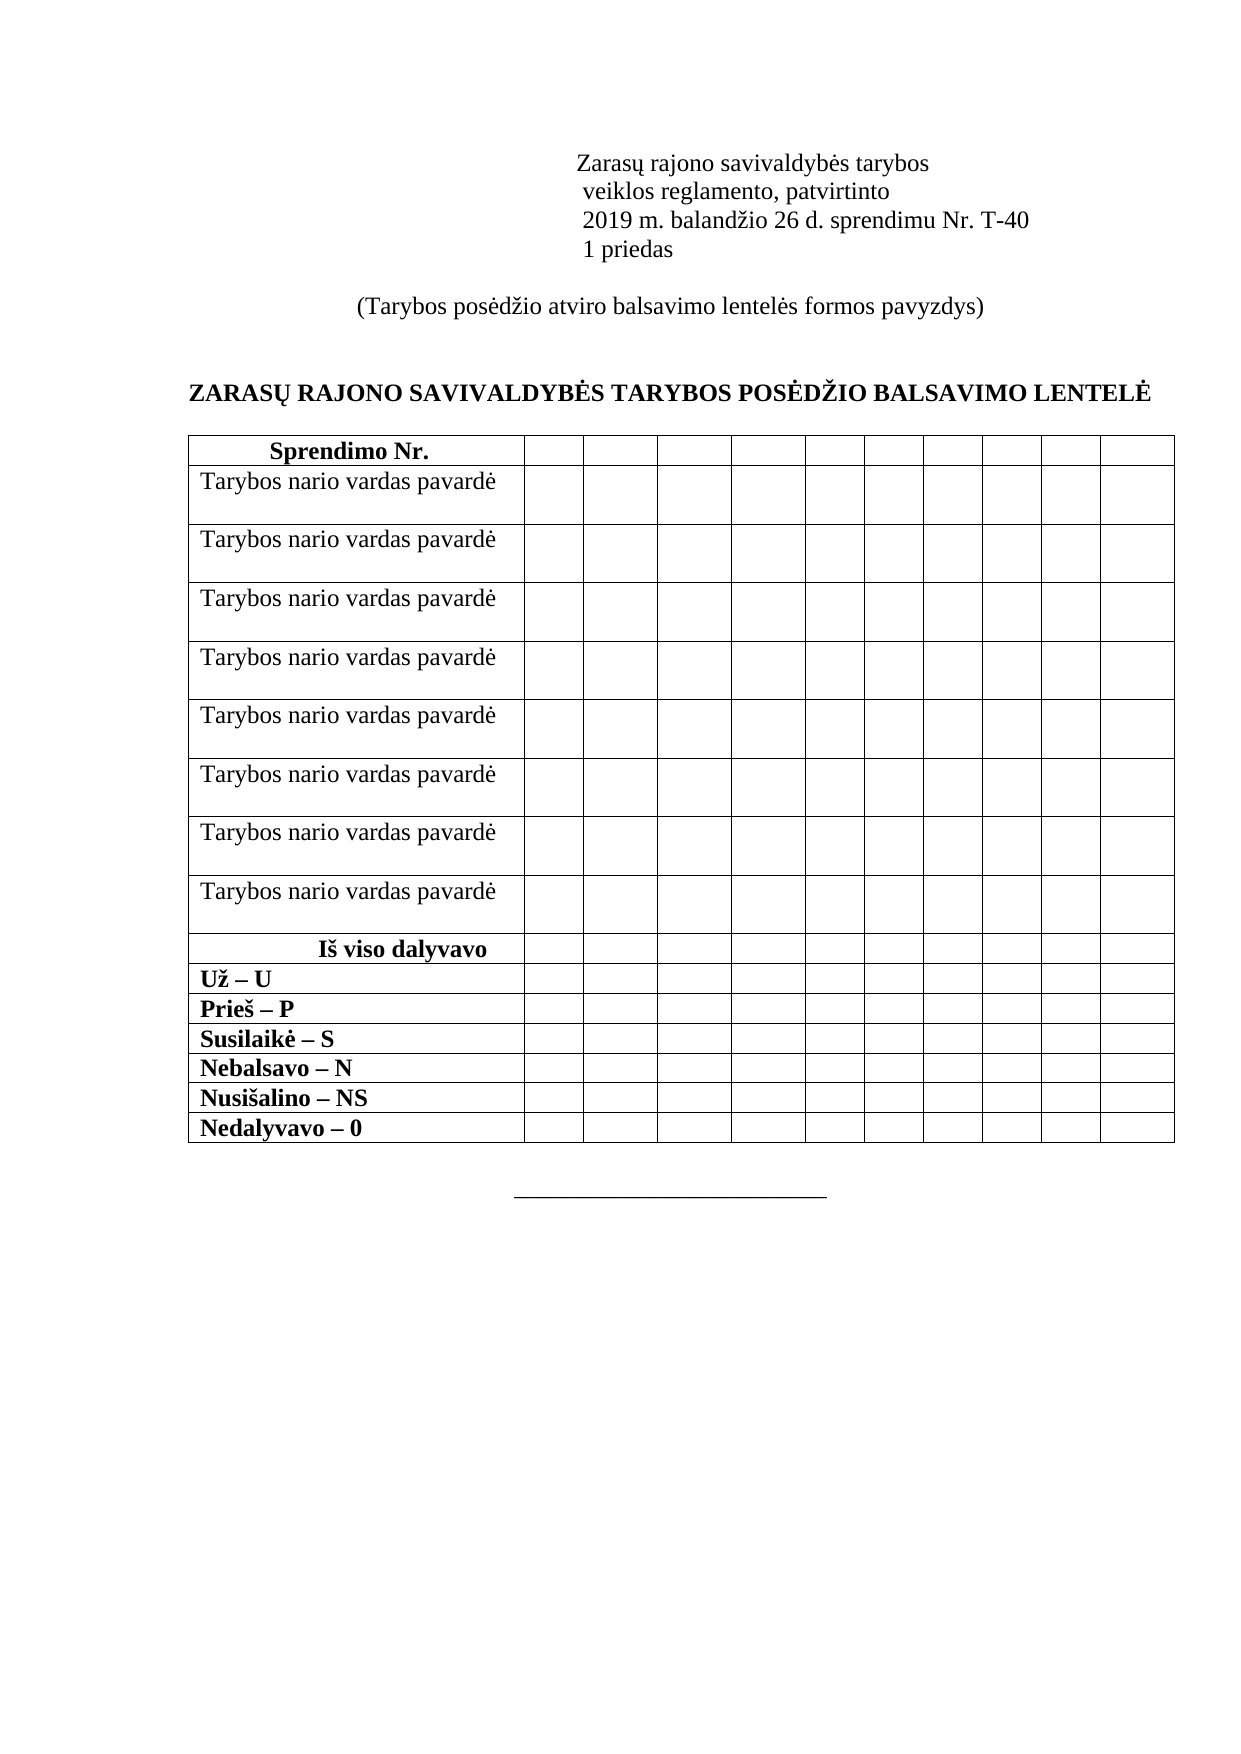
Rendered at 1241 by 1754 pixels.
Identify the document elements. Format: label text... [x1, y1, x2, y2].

table_cell [658, 466, 731, 523]
table_cell [924, 1024, 982, 1052]
table_cell [865, 759, 923, 816]
table_cell [732, 466, 805, 523]
table_cell [1042, 994, 1100, 1023]
table_cell [865, 964, 923, 993]
table_cell [525, 1054, 583, 1082]
table_cell [732, 934, 805, 963]
text 1 priedas [582, 234, 1163, 263]
table_cell [924, 964, 982, 993]
table_cell [525, 642, 583, 699]
table_cell [983, 583, 1041, 641]
table_cell [924, 817, 982, 875]
table_cell [924, 583, 982, 641]
table_cell [732, 525, 805, 582]
table_cell [1101, 817, 1174, 875]
table_cell [525, 700, 583, 758]
table_cell [1101, 1083, 1174, 1112]
table_cell [924, 759, 982, 816]
table_cell [732, 1054, 805, 1082]
text veiklos reglamento, patvirtinto [582, 176, 1163, 205]
table_cell Nusišalino – NS [189, 1083, 524, 1112]
table_cell [806, 964, 864, 993]
table_cell [1042, 759, 1100, 816]
table_cell [865, 525, 923, 582]
table_cell [865, 700, 923, 758]
table_cell [658, 642, 731, 699]
table_cell [924, 466, 982, 523]
table_cell [924, 1083, 982, 1112]
table_cell [1042, 876, 1100, 933]
table_cell [1101, 876, 1174, 933]
table_cell [732, 642, 805, 699]
table_cell [732, 964, 805, 993]
table_cell [924, 1113, 982, 1142]
table_cell [983, 1113, 1041, 1142]
table_cell [865, 1083, 923, 1112]
table_cell [1042, 964, 1100, 993]
table_cell [658, 876, 731, 933]
table_cell [806, 817, 864, 875]
table_cell [865, 876, 923, 933]
table_cell [584, 759, 657, 816]
table_header Sprendimo Nr. [189, 436, 524, 465]
table_cell [584, 525, 657, 582]
table_cell [865, 1054, 923, 1082]
table_cell [732, 1024, 805, 1052]
table_cell [732, 994, 805, 1023]
table_cell [1101, 964, 1174, 993]
table_cell [983, 1024, 1041, 1052]
table_cell [658, 1083, 731, 1112]
table_cell Tarybos nario vardas pavardė [189, 466, 524, 523]
table_cell [806, 1113, 864, 1142]
table_cell [1101, 934, 1174, 963]
text 2019 m. balandžio 26 d. sprendimu Nr. T-40 [582, 205, 1163, 234]
table_cell [732, 817, 805, 875]
table_cell [1042, 642, 1100, 699]
table_cell [584, 994, 657, 1023]
table_cell [525, 876, 583, 933]
table_cell [806, 642, 864, 699]
table_cell [584, 1054, 657, 1082]
table_cell [1042, 1054, 1100, 1082]
table_cell [865, 466, 923, 523]
table_cell [658, 994, 731, 1023]
table_header [1101, 436, 1174, 465]
table_cell [658, 1024, 731, 1052]
table_cell [658, 525, 731, 582]
table_cell [806, 876, 864, 933]
table_cell Tarybos nario vardas pavardė [189, 525, 524, 582]
table_header [983, 436, 1041, 465]
table_header [924, 436, 982, 465]
table_cell Nedalyvavo – 0 [189, 1113, 524, 1142]
table_cell [1101, 466, 1174, 523]
table_cell [1101, 525, 1174, 582]
table_cell [658, 934, 731, 963]
table_cell Nebalsavo – N [189, 1054, 524, 1082]
table_cell [1042, 817, 1100, 875]
table_cell [806, 759, 864, 816]
table_cell [806, 525, 864, 582]
text ZARASŲ RAJONO SAVIVALDYBĖS TARYBOS POSĖDŽIO BALSAVIMO LENTELĖ [177, 378, 1163, 406]
table_cell [865, 642, 923, 699]
table_cell [983, 525, 1041, 582]
table_cell [658, 700, 731, 758]
table_cell [658, 817, 731, 875]
table_cell [865, 583, 923, 641]
table_cell [1042, 1083, 1100, 1112]
table_cell [1101, 1054, 1174, 1082]
table_cell [525, 1024, 583, 1052]
table_cell [1101, 642, 1174, 699]
table_cell [1042, 466, 1100, 523]
table_header [1042, 436, 1100, 465]
table_cell [1042, 934, 1100, 963]
table_cell Tarybos nario vardas pavardė [189, 876, 524, 933]
table_cell [806, 994, 864, 1023]
table_cell [525, 466, 583, 523]
table_cell [865, 1024, 923, 1052]
table_cell Susilaikė – S [189, 1024, 524, 1052]
table_cell [732, 1113, 805, 1142]
table_cell [658, 759, 731, 816]
table_cell [584, 466, 657, 523]
table_cell [806, 1083, 864, 1112]
table_cell [732, 583, 805, 641]
table_header [865, 436, 923, 465]
table_cell [865, 1113, 923, 1142]
table_cell [1101, 994, 1174, 1023]
table_cell [584, 1113, 657, 1142]
table_cell [584, 876, 657, 933]
table_cell [658, 1054, 731, 1082]
table_header [584, 436, 657, 465]
table_cell [924, 525, 982, 582]
table_cell [584, 583, 657, 641]
table_cell [924, 876, 982, 933]
table_cell [525, 1113, 583, 1142]
table_cell [806, 466, 864, 523]
table_cell [924, 934, 982, 963]
table_cell [983, 1054, 1041, 1082]
table_cell [1042, 1024, 1100, 1052]
table_cell [983, 466, 1041, 523]
table_cell [983, 934, 1041, 963]
table_header [732, 436, 805, 465]
table_cell [806, 1054, 864, 1082]
table_cell [983, 700, 1041, 758]
table_cell [525, 759, 583, 816]
table_cell [806, 1024, 864, 1052]
table_cell [983, 1083, 1041, 1112]
table_cell [983, 876, 1041, 933]
text _________________________ [177, 1172, 1163, 1200]
table_cell [732, 759, 805, 816]
table_cell [525, 1083, 583, 1112]
table_cell [806, 934, 864, 963]
table_cell [1042, 1113, 1100, 1142]
table_cell Tarybos nario vardas pavardė [189, 700, 524, 758]
table_cell [525, 964, 583, 993]
table_cell [584, 642, 657, 699]
table_cell [983, 964, 1041, 993]
table_cell Tarybos nario vardas pavardė [189, 817, 524, 875]
table_cell Iš viso dalyvavo [189, 934, 524, 963]
table_cell [584, 817, 657, 875]
table_cell [983, 759, 1041, 816]
text (Tarybos posėdžio atviro balsavimo lentelės formos pavyzdys) [177, 291, 1163, 320]
table_cell [924, 994, 982, 1023]
table_cell [806, 700, 864, 758]
table_header [806, 436, 864, 465]
table_cell [806, 583, 864, 641]
table_cell [732, 876, 805, 933]
table_cell [525, 994, 583, 1023]
table_cell [584, 700, 657, 758]
table_cell [983, 817, 1041, 875]
table_cell [983, 994, 1041, 1023]
table_cell [584, 934, 657, 963]
table_cell [1101, 1113, 1174, 1142]
table_cell [983, 642, 1041, 699]
table_cell [658, 964, 731, 993]
table_cell [658, 583, 731, 641]
table_cell Tarybos nario vardas pavardė [189, 759, 524, 816]
table_cell [924, 1054, 982, 1082]
table_cell [1101, 583, 1174, 641]
table_cell Prieš – P [189, 994, 524, 1023]
table_cell [1101, 759, 1174, 816]
table_cell [1042, 700, 1100, 758]
table_cell [1101, 1024, 1174, 1052]
table_cell [584, 1083, 657, 1112]
text Zarasų rajono savivaldybės tarybos [576, 148, 1163, 176]
table_cell [865, 934, 923, 963]
table_cell Už – U [189, 964, 524, 993]
table_cell [924, 700, 982, 758]
table_cell [584, 1024, 657, 1052]
table_header [525, 436, 583, 465]
table_cell [525, 583, 583, 641]
table_cell Tarybos nario vardas pavardė [189, 583, 524, 641]
table_cell [525, 525, 583, 582]
table_cell [865, 817, 923, 875]
table_cell [525, 934, 583, 963]
table_header [658, 436, 731, 465]
table_cell [584, 964, 657, 993]
table_cell [865, 994, 923, 1023]
table_cell [1101, 700, 1174, 758]
table_cell [732, 700, 805, 758]
table_cell [732, 1083, 805, 1112]
table_cell [1042, 583, 1100, 641]
table_cell [658, 1113, 731, 1142]
table_cell [924, 642, 982, 699]
table_cell Tarybos nario vardas pavardė [189, 642, 524, 699]
table_cell [1042, 525, 1100, 582]
table_cell [525, 817, 583, 875]
